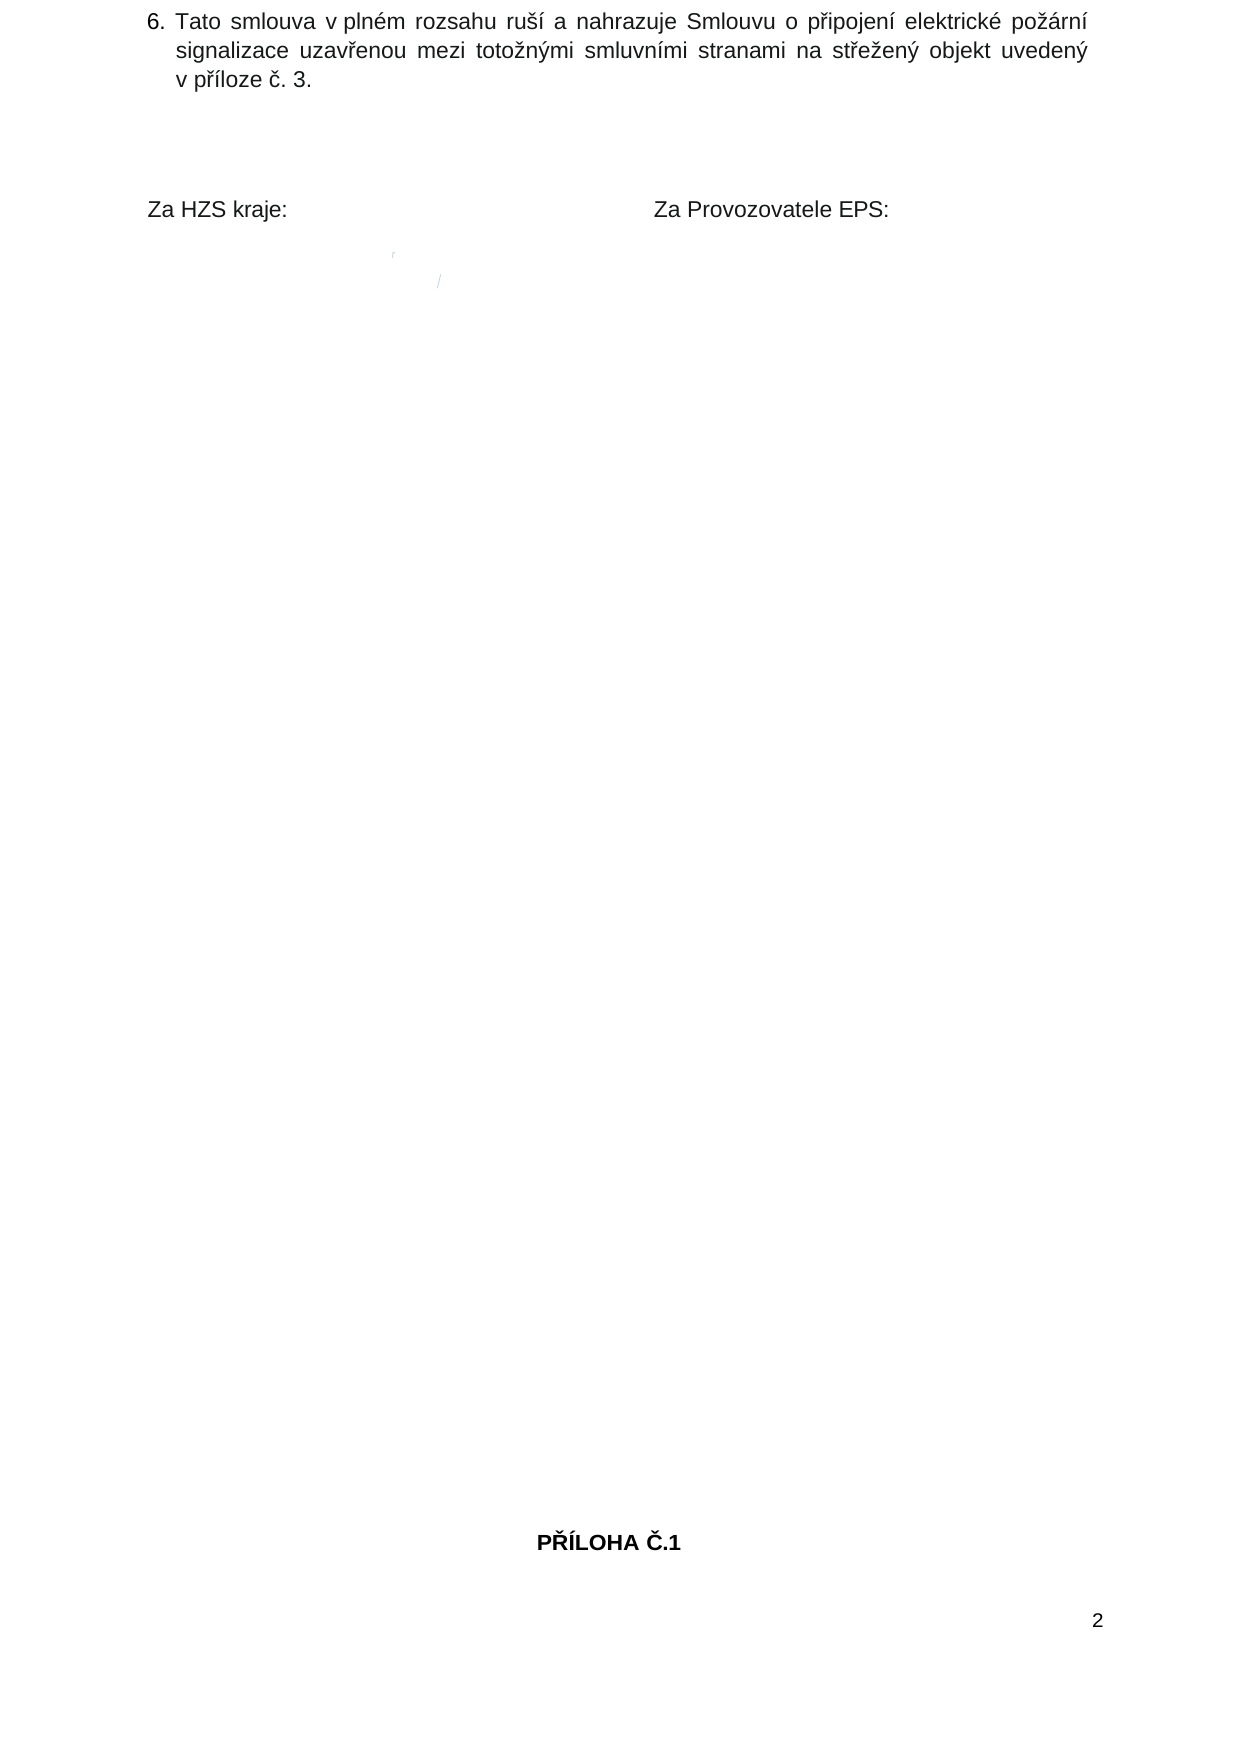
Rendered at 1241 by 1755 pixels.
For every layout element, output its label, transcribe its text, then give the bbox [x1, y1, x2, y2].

text r [392, 248, 1108, 261]
text PŘÍLOHA Č.1 [133, 1530, 1085, 1555]
list Tato smlouva v plném rozsahu ruší a nahrazuje Smlouvu o připojení elektrické požární signalizace uzavřenou mezi totožnými smluvními stranami na střežený objekt uvedený v příloze č. 3. [147, 8, 1088, 92]
text / [350, 268, 1108, 293]
text Za HZS kraje: Za Provozovatele EPS: [147, 196, 1108, 222]
